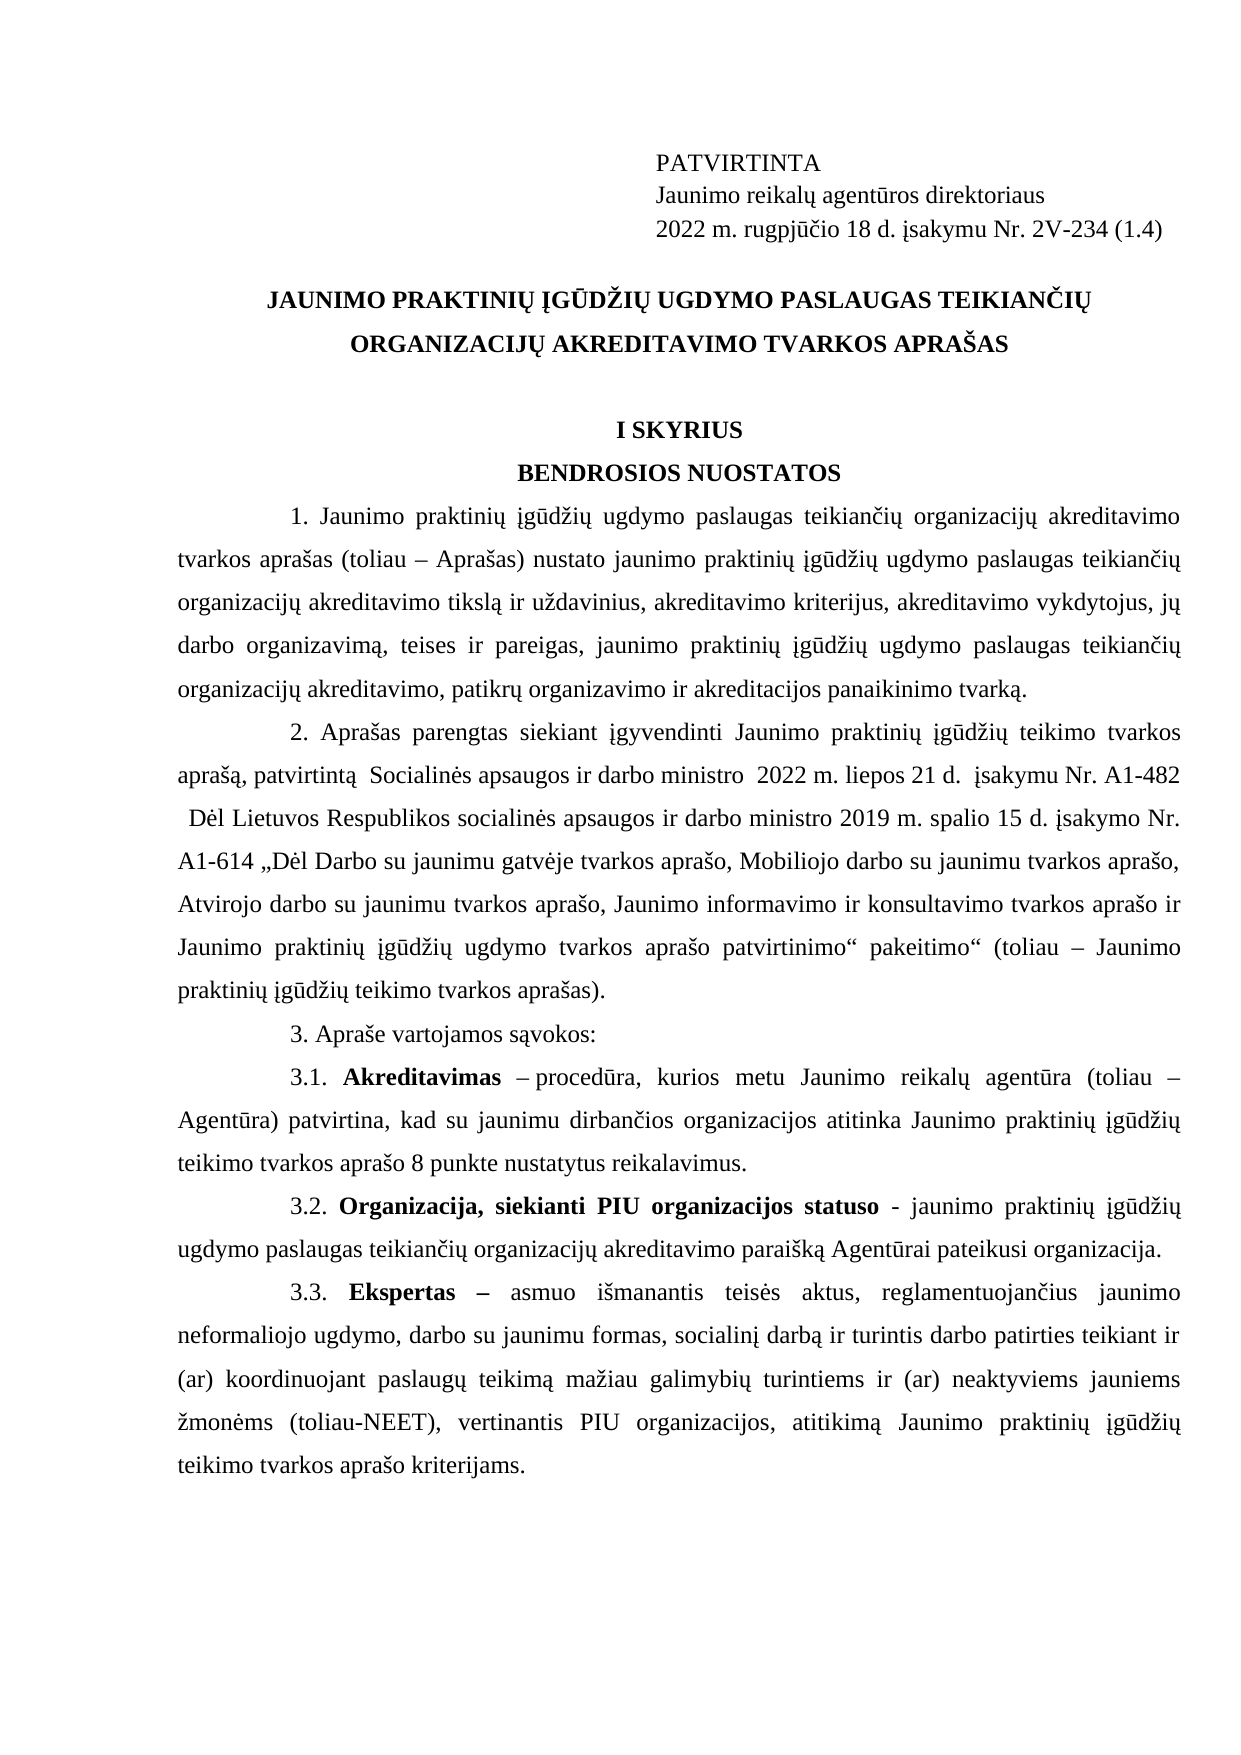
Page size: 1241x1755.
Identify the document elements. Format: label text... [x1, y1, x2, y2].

text 2. Aprašas parengtas siekiant įgyvendinti Jaunimo praktinių įgūdžių teikimo tvarkos aprašą, patvirtintą Socialinės apsaugos ir darbo ministro 2022 m. liepos 21 d. įsakymu Nr. A1-482 „Dėl Lietuvos Respublikos socialinės apsaugos ir darbo ministro 2019 m. spalio 15 d. įsakymo Nr. A1-614 „Dėl Darbo su jaunimu gatvėje tvarkos aprašo, Mobiliojo darbo su jaunimu tvarkos aprašo, Atvirojo darbo su jaunimu tvarkos aprašo, Jaunimo informavimo ir konsultavimo tvarkos aprašo ir Jaunimo praktinių įgūdžių ugdymo tvarkos aprašo patvirtinimo“ pakeitimo“ (toliau – Jaunimo praktinių įgūdžių teikimo tvarkos aprašas). [177, 717, 1181, 1004]
text I SKYRIUS [177, 415, 1181, 444]
text JAUNIMO PRAKTINIŲ ĮGŪDŽIŲ UGDYMO PASLAUGAS TEIKIANČIŲ ORGANIZACIJŲ AKREDITAVIMO TVARKOS APRAŠAS [177, 286, 1181, 357]
text 3.1. Akreditavimas – procedūra, kurios metu Jaunimo reikalų agentūra (toliau – Agentūra) patvirtina, kad su jaunimu dirbančios organizacijos atitinka Jaunimo praktinių įgūdžių teikimo tvarkos aprašo 8 punkte nustatytus reikalavimus. [177, 1062, 1181, 1177]
text 2022 m. rugpjūčio 18 d. įsakymu Nr. 2V-234 (1.4) [177, 214, 1181, 242]
text Jaunimo reikalų agentūros direktoriaus [177, 181, 1181, 209]
text PATVIRTINTA [177, 148, 1181, 176]
text BENDROSIOS NUOSTATOS [177, 458, 1181, 487]
text 3.3. Ekspertas – asmuo išmanantis teisės aktus, reglamentuojančius jaunimo neformaliojo ugdymo, darbo su jaunimu formas, socialinį darbą ir turintis darbo patirties teikiant ir (ar) koordinuojant paslaugų teikimą mažiau galimybių turintiems ir (ar) neaktyviems jauniems žmonėms (toliau-NEET), vertinantis PIU organizacijos, atitikimą Jaunimo praktinių įgūdžių teikimo tvarkos aprašo kriterijams. [177, 1277, 1181, 1479]
text 3. Apraše vartojamos sąvokos: [177, 1019, 1181, 1047]
text 3.2. Organizacija, siekianti PIU organizacijos statuso - jaunimo praktinių įgūdžių ugdymo paslaugas teikiančių organizacijų akreditavimo paraišką Agentūrai pateikusi organizacija. [177, 1191, 1181, 1263]
text 1. Jaunimo praktinių įgūdžių ugdymo paslaugas teikiančių organizacijų akreditavimo tvarkos aprašas (toliau – Aprašas) nustato jaunimo praktinių įgūdžių ugdymo paslaugas teikiančių organizacijų akreditavimo tikslą ir uždavinius, akreditavimo kriterijus, akreditavimo vykdytojus, jų darbo organizavimą, teises ir pareigas, jaunimo praktinių įgūdžių ugdymo paslaugas teikiančių organizacijų akreditavimo, patikrų organizavimo ir akreditacijos panaikinimo tvarką. [177, 501, 1181, 702]
